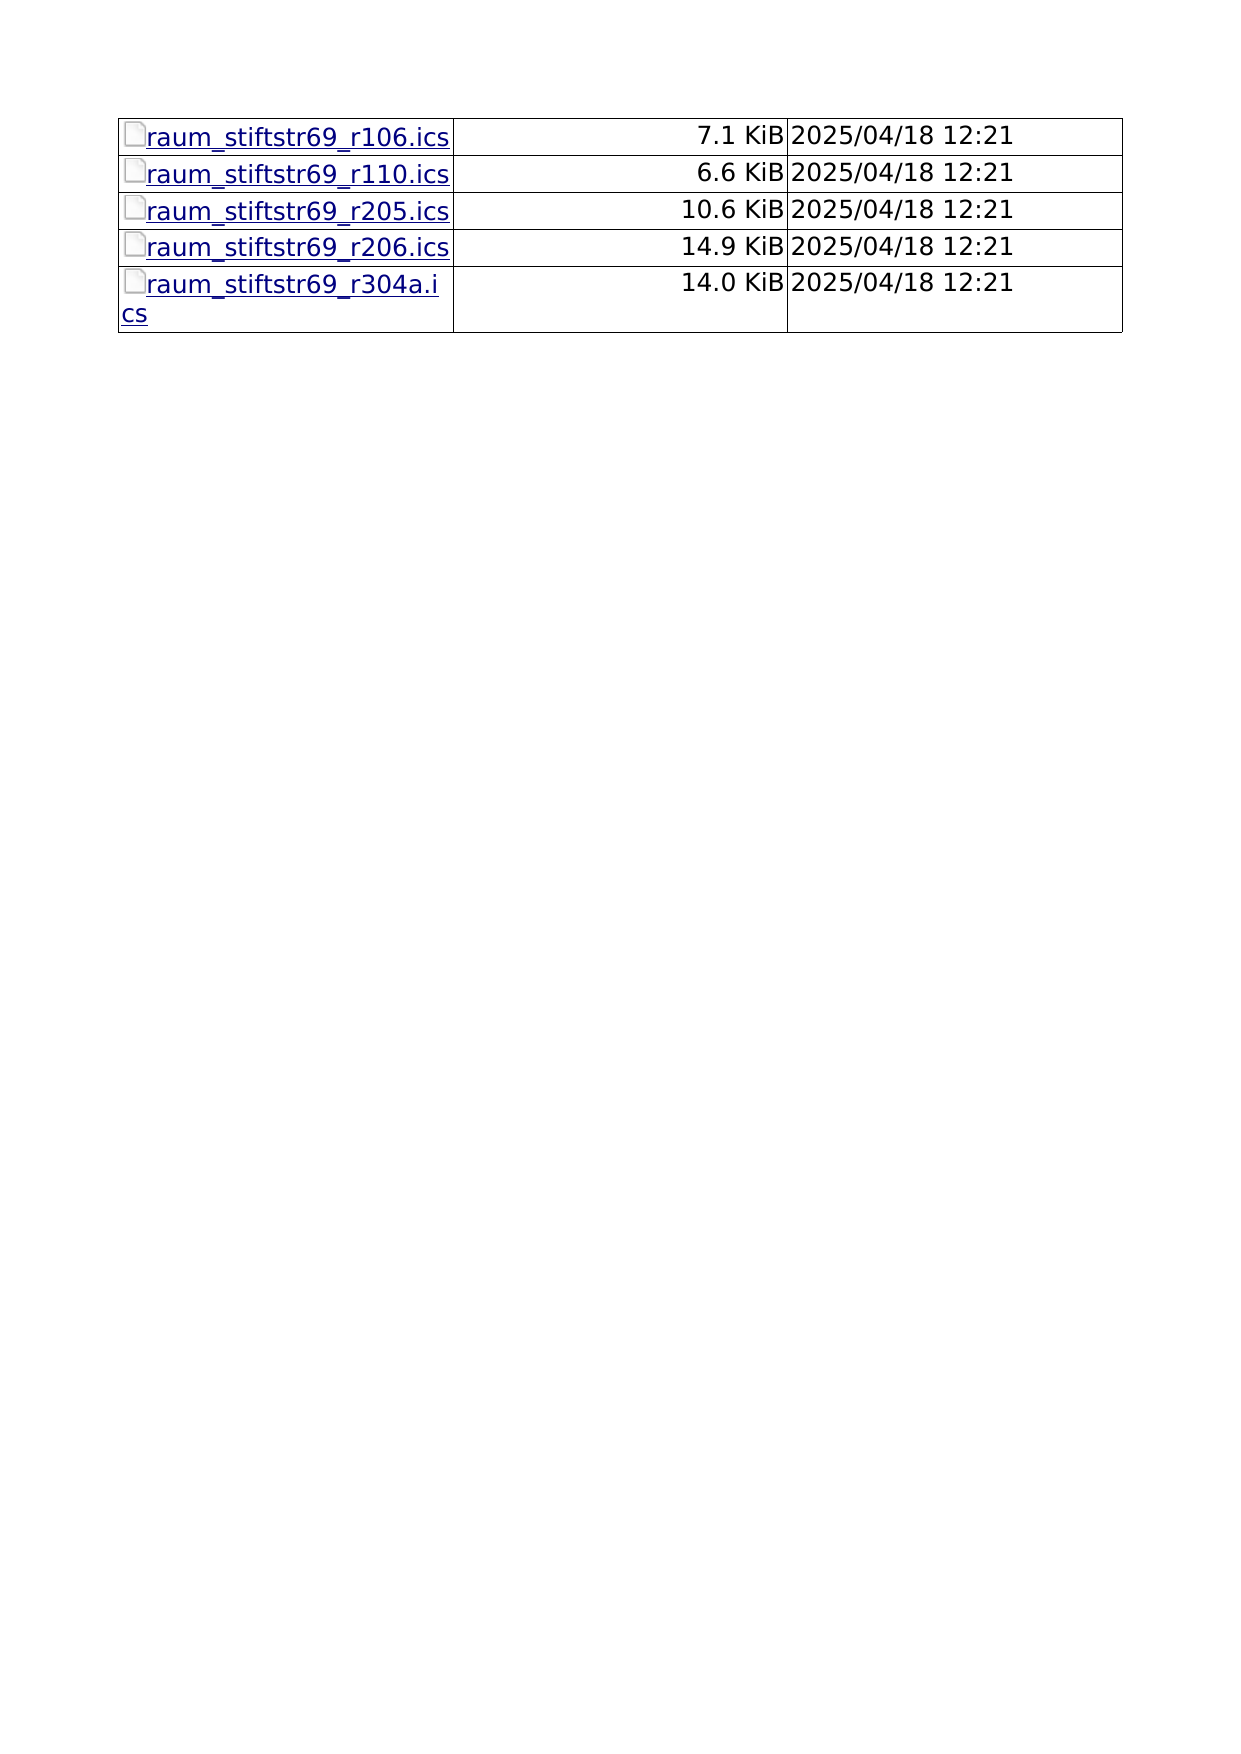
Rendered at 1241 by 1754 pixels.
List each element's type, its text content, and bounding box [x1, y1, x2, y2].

table_cell 14.9 KiB [454, 230, 787, 266]
table_cell 6.6 KiB [454, 156, 787, 192]
table_cell 2025/04/18 12:21 [788, 230, 1122, 266]
table_cell 2025/04/18 12:21 [788, 193, 1122, 229]
table_cell raum_stiftstr69_r205.ics [119, 193, 453, 229]
picture [121, 195, 147, 220]
table_cell 7.1 KiB [454, 119, 787, 155]
table_cell raum_stiftstr69_r110.ics [119, 156, 453, 192]
table_cell raum_stiftstr69_r304a.ics [119, 267, 453, 332]
table_cell raum_stiftstr69_r206.ics [119, 230, 453, 266]
table_cell 2025/04/18 12:21 [788, 267, 1122, 332]
picture [121, 158, 147, 183]
picture [121, 268, 147, 294]
picture [121, 121, 147, 147]
table_cell raum_stiftstr69_r106.ics [119, 119, 453, 155]
table_cell 2025/04/18 12:21 [788, 119, 1122, 155]
table_cell 10.6 KiB [454, 193, 787, 229]
picture [121, 231, 147, 257]
table_cell 14.0 KiB [454, 267, 787, 332]
table_cell 2025/04/18 12:21 [788, 156, 1122, 192]
